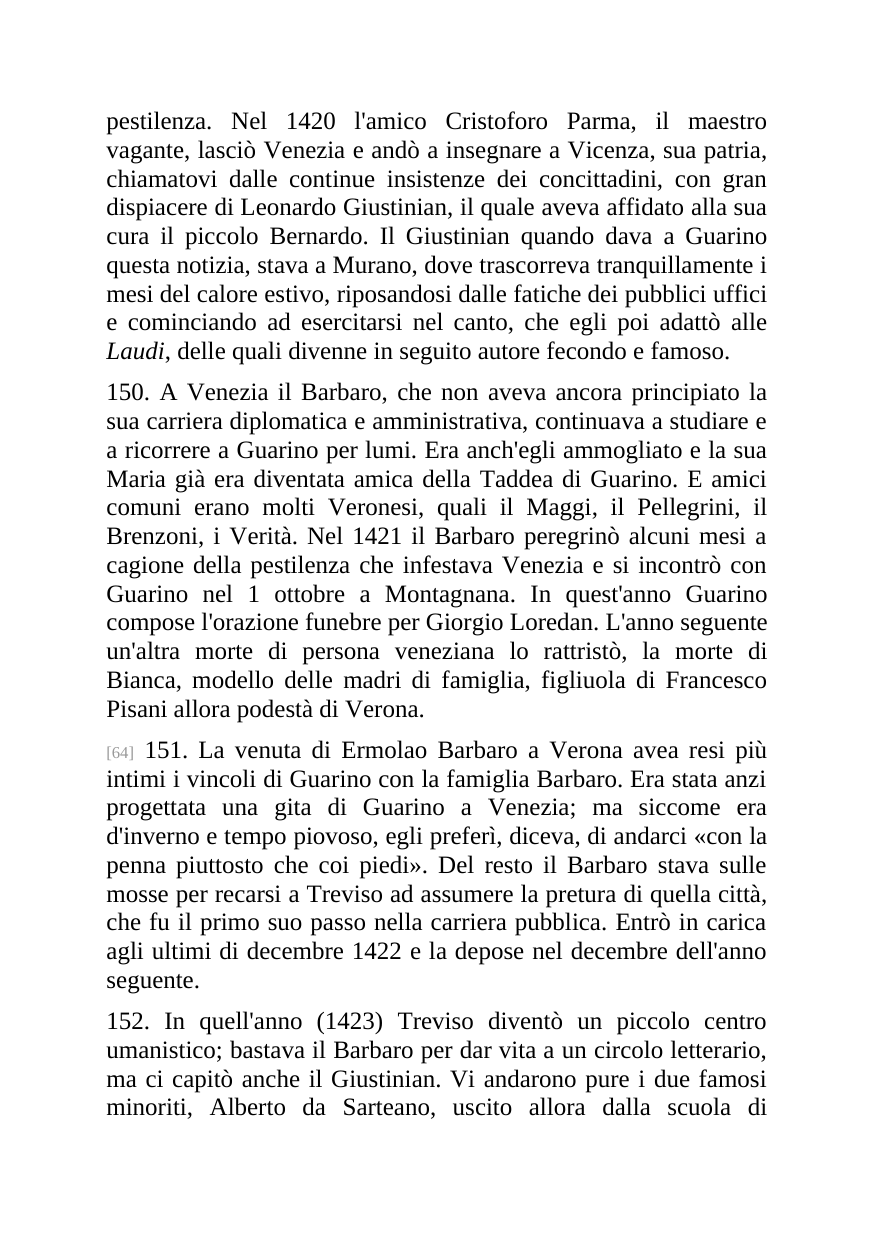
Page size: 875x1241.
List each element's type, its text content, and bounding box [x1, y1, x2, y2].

text 150. A Venezia il Barbaro, che non aveva ancora principiato la sua carriera diplomatica e amministrativa, continuava a studiare e a ricorrere a Guarino per lumi. Era anch'egli ammogliato e la sua Maria già era diventata amica della Taddea di Guarino. E amici comuni erano molti Veronesi, quali il Maggi, il Pellegrini, il Brenzoni, i Verità. Nel 1421 il Barbaro peregrinò alcuni mesi a cagione della pestilenza che infestava Venezia e si incontrò con Guarino nel 1 ottobre a Montagnana. In quest'anno Guarino compose l'orazione funebre per Giorgio Loredan. L'anno seguente un'altra morte di persona veneziana lo rattristò, la morte di Bianca, modello delle madri di famiglia, figliuola di Francesco Pisani allora podestà di Verona. [106, 377, 768, 722]
text 152. In quell'anno (1423) Treviso diventò un piccolo centro umanistico; bastava il Barbaro per dar vita a un circolo letterario, ma ci capitò anche il Giustinian. Vi andarono pure i due famosi minoriti, Alberto da Sarteano, uscito allora dalla scuola di [106, 1006, 768, 1121]
text pestilenza. Nel 1420 l'amico Cristoforo Parma, il maestro vagante, lasciò Venezia e andò a insegnare a Vicenza, sua patria, chiamatovi dalle continue insistenze dei concittadini, con gran dispiacere di Leonardo Giustinian, il quale aveva affidato alla sua cura il piccolo Bernardo. Il Giustinian quando dava a Guarino questa notizia, stava a Murano, dove trascorreva tranquillamente i mesi del calore estivo, riposandosi dalle fatiche dei pubblici uffici e cominciando ad esercitarsi nel canto, che egli poi adattò alle Laudi, delle quali divenne in seguito autore fecondo e famoso. [106, 106, 768, 365]
text [64] 151. La venuta di Ermolao Barbaro a Verona avea resi più intimi i vincoli di Guarino con la famiglia Barbaro. Era stata anzi progettata una gita di Guarino a Venezia; ma siccome era d'inverno e tempo piovoso, egli preferì, diceva, di andarci «con la penna piuttosto che coi piedi». Del resto il Barbaro stava sulle mosse per recarsi a Treviso ad assumere la pretura di quella città, che fu il primo suo passo nella carriera pubblica. Entrò in carica agli ultimi di decembre 1422 e la depose nel decembre dell'anno seguente. [106, 735, 768, 994]
